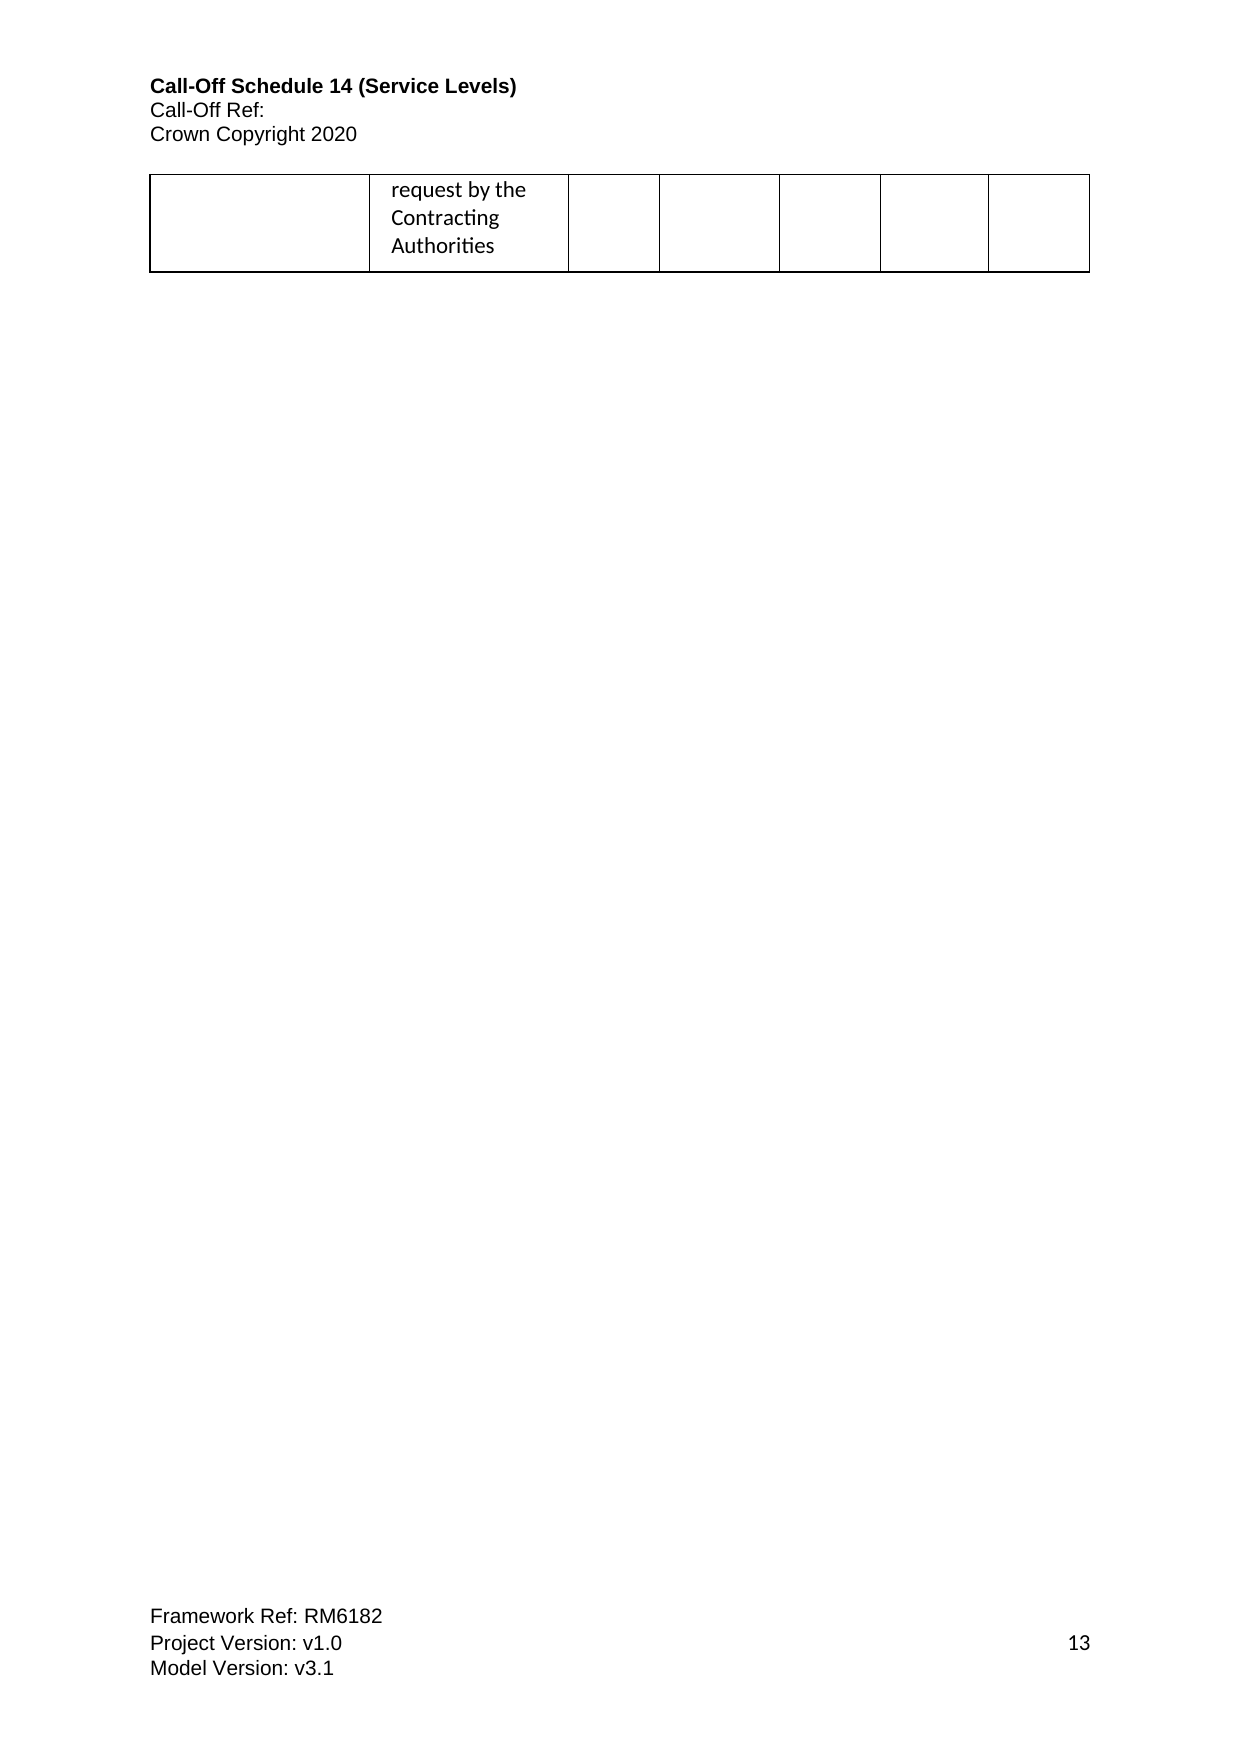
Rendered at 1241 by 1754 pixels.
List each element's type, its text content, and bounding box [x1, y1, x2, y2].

table_cell [780, 175, 880, 271]
table_cell request by the Contracting Authorities [370, 175, 568, 271]
table_cell [881, 175, 988, 271]
table_cell [151, 175, 369, 271]
table_cell [660, 175, 779, 271]
table_cell [569, 175, 659, 271]
table_cell [989, 175, 1089, 271]
